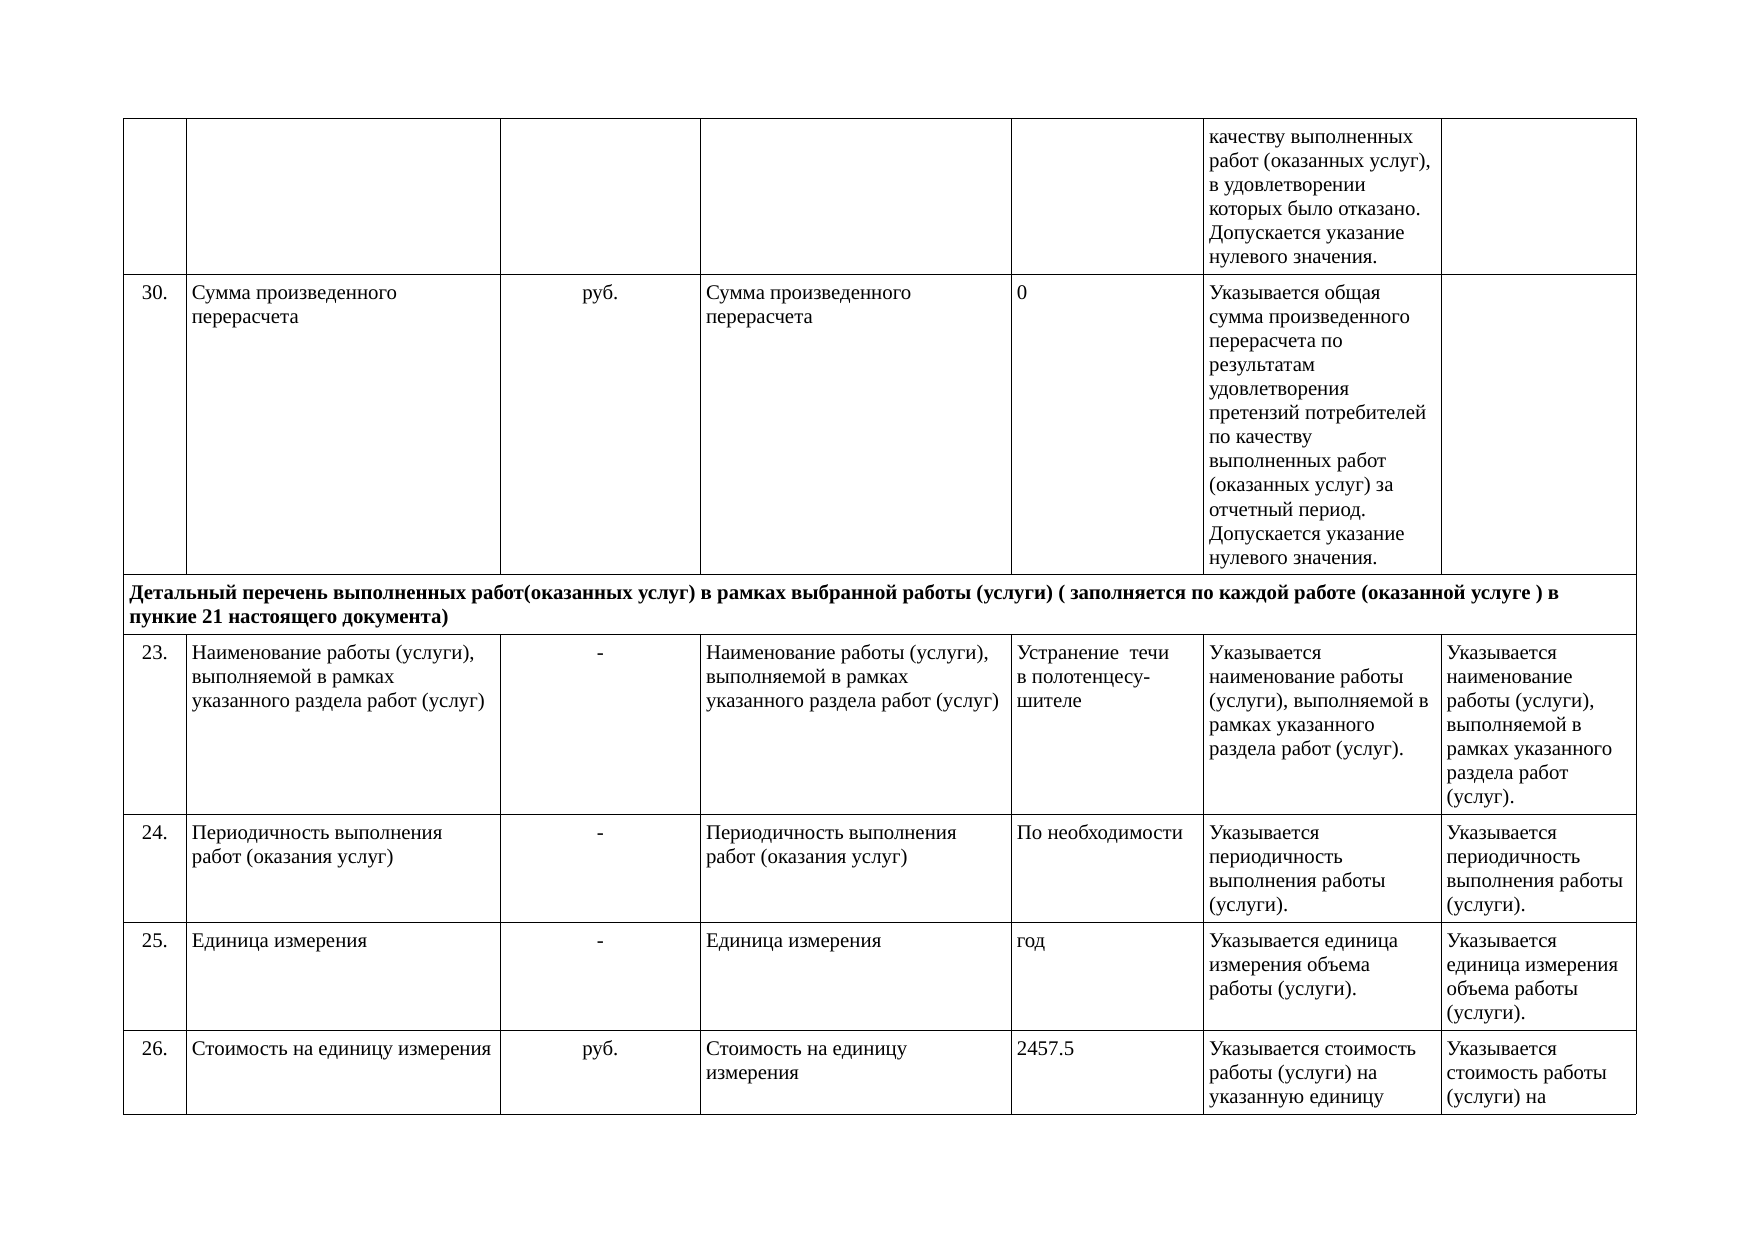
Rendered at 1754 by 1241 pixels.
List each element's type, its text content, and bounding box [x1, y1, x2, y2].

table_cell год [1012, 923, 1203, 1030]
table_cell Указывается периодичность выполнения работы (услуги). [1442, 815, 1636, 922]
table_cell Наименование работы (услуги), выполняемой в рамках указанного раздела работ (услуг) [187, 635, 500, 814]
table_cell 25. [124, 923, 186, 1030]
table_cell Указывается наименование работы (услуги), выполняемой в рамках указанного раздела работ (услуг). [1442, 635, 1636, 814]
table_cell Указывается стоимость работы (услуги) на указанную единицу [1204, 1031, 1441, 1113]
table_cell Указывается стоимость работы (услуги) на [1442, 1031, 1636, 1113]
table_cell [501, 119, 700, 274]
table_cell Стоимость на единицу измерения [187, 1031, 500, 1113]
table_cell Устранение течи в полотенцесу- шителе [1012, 635, 1203, 814]
table_cell Периодичность выполнения работ (оказания услуг) [701, 815, 1011, 922]
table_cell 23. [124, 635, 186, 814]
table_cell [1442, 119, 1636, 274]
table_cell По необходимости [1012, 815, 1203, 922]
table_cell - [501, 635, 700, 814]
table_cell 0 [1012, 275, 1203, 574]
table_cell Указывается периодичность выполнения работы (услуги). [1204, 815, 1441, 922]
table_cell Детальный перечень выполненных работ(оказанных услуг) в рамках выбранной работы (услуги) ( заполняется по каждой работе (оказанной услуге ) в пункие 21 настоящего документа) [124, 575, 1636, 634]
table_cell руб. [501, 1031, 700, 1113]
table_cell 2457,5 [1012, 1031, 1203, 1113]
table_cell Единица измерения [701, 923, 1011, 1030]
table_cell руб. [501, 275, 700, 574]
table_cell - [501, 923, 700, 1030]
table_cell Указывается наименование работы (услуги), выполняемой в рамках указанного раздела работ (услуг). [1204, 635, 1441, 814]
table_cell - [501, 815, 700, 922]
table_cell Указывается общая сумма произведенного перерасчета по результатам удовлетворения претензий потребителей по качеству выполненных работ (оказанных услуг) за отчетный период. Допускается указание нулевого значения. [1204, 275, 1441, 574]
table_cell качеству выполненных работ (оказанных услуг), в удовлетворении которых было отказано. Допускается указание нулевого значения. [1204, 119, 1441, 274]
table_cell 30. [124, 275, 186, 574]
table_cell [124, 119, 186, 274]
table_cell 26. [124, 1031, 186, 1113]
table_cell Наименование работы (услуги), выполняемой в рамках указанного раздела работ (услуг) [701, 635, 1011, 814]
table_cell Единица измерения [187, 923, 500, 1030]
table_cell Сумма произведенного перерасчета [187, 275, 500, 574]
table_cell [187, 119, 500, 274]
table_cell 24. [124, 815, 186, 922]
table_cell Сумма произведенного перерасчета [701, 275, 1011, 574]
table_cell Указывается единица измерения объема работы (услуги). [1442, 923, 1636, 1030]
table_cell [1012, 119, 1203, 274]
table_cell Указывается единица измерения объема работы (услуги). [1204, 923, 1441, 1030]
table_cell [1442, 275, 1636, 574]
table_cell Стоимость на единицу измерения [701, 1031, 1011, 1113]
table_cell Периодичность выполнения работ (оказания услуг) [187, 815, 500, 922]
table_cell [701, 119, 1011, 274]
